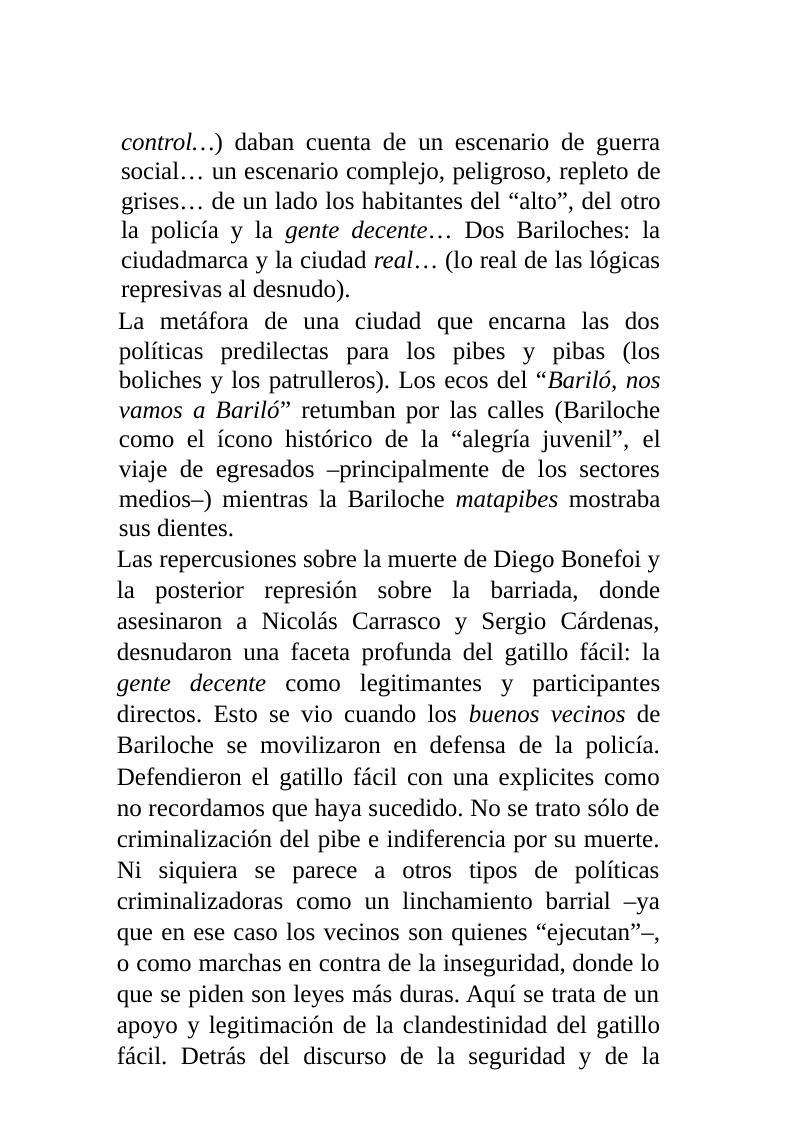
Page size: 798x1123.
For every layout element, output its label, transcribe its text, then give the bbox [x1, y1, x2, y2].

text control…) daban cuenta de un escenario de guerra social… un escenario complejo, peligroso, repleto de grises… de un lado los habitantes del “alto”, del otro la policía y la gente decente… Dos Bariloches: la ciudadmarca y la ciudad real… (lo real de las lógicas represivas al desnudo). [120, 127, 660, 303]
text Las repercusiones sobre la muerte de Diego Bonefoi y la posterior represión sobre la barriada, donde asesinaron a Nicolás Carrasco y Sergio Cárdenas, desnudaron una faceta profunda del gatillo fácil: la gente decente como legitimantes y participantes directos. Esto se vio cuando los buenos vecinos de Bariloche se movilizaron en defensa de la policía. Defendieron el gatillo fácil con una explicites como no recordamos que haya sucedido. No se trato sólo de criminalización del pibe e indiferencia por su muerte. Ni siquiera se parece a otros tipos de políticas criminalizadoras como un linchamiento barrial –ya que en ese caso los vecinos son quienes “ejecutan”–, o como marchas en contra de la inseguridad, donde lo que se piden son leyes más duras. Aquí se trata de un apoyo y legitimación de la clandestinidad del gatillo fácil. Detrás del discurso de la seguridad y de la [117, 544, 660, 1070]
text La metáfora de una ciudad que encarna las dos políticas predilectas para los pibes y pibas (los boliches y los patrulleros). Los ecos del “Bariló, nos vamos a Bariló” retumban por las calles (Bariloche como el ícono histórico de la “alegría juvenil”, el viaje de egresados –principalmente de los sectores medios–) mientras la Bariloche matapibes mostraba sus dientes. [118, 306, 660, 542]
